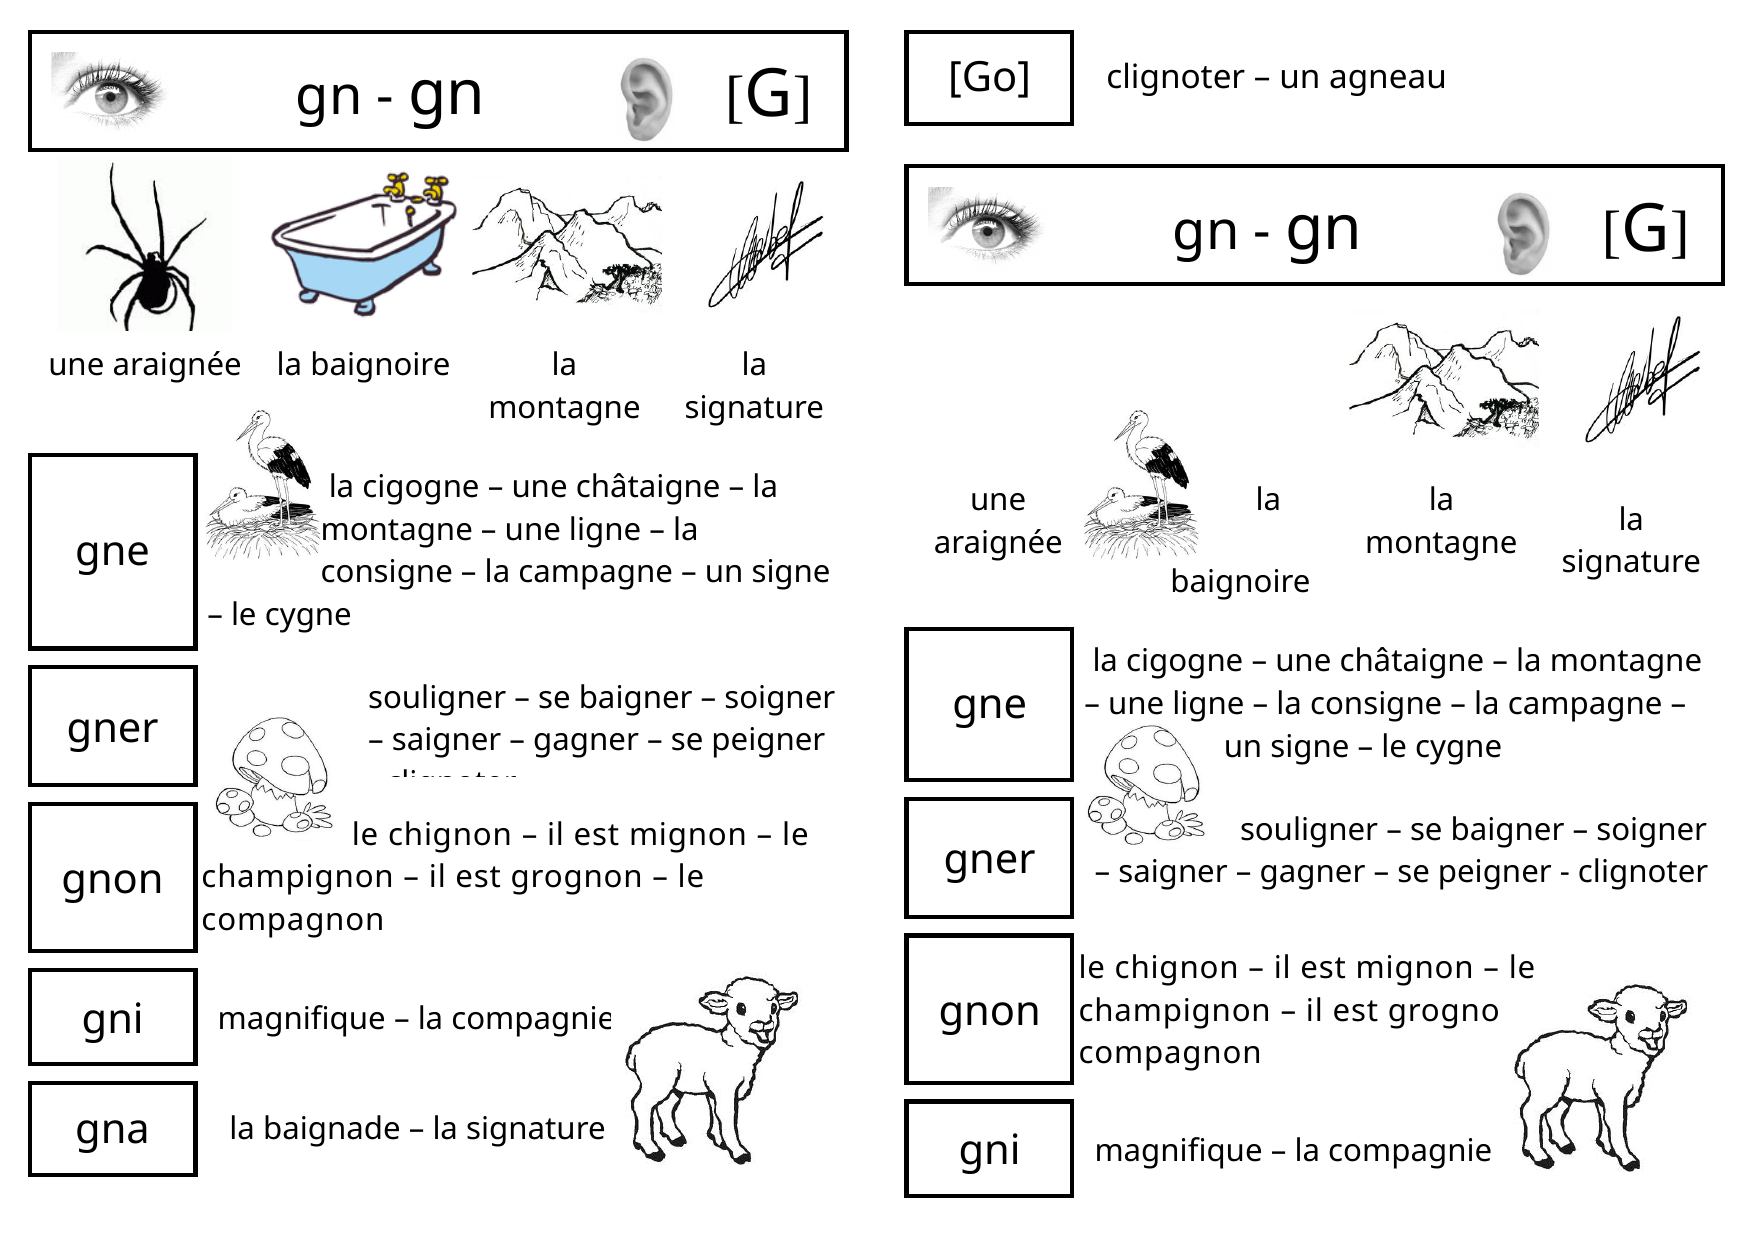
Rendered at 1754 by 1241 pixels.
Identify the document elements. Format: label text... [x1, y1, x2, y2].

table_header gner [909, 801, 1070, 915]
table_header – saigner – gagner – se peigner - clignoter [1074, 849, 1724, 915]
table_cell la montagne [467, 337, 662, 433]
table_header [1474, 168, 1567, 282]
picture [205, 410, 321, 560]
picture [1085, 723, 1206, 849]
table_header gni [32, 972, 193, 1062]
picture [472, 175, 662, 314]
picture [1083, 410, 1199, 560]
picture [667, 176, 847, 312]
table_header [G] [690, 34, 844, 148]
table_header [597, 34, 690, 148]
table_header le chignon – il est mignon – le champignon – il est grognon – le compagnon [198, 802, 847, 949]
table_header la cigogne – une châtaigne – la montagne – une ligne – la consigne – la campagne – un signe – le cygne [198, 453, 847, 646]
table_header [32, 34, 184, 148]
picture [1349, 309, 1539, 448]
table_cell [662, 152, 846, 337]
table_header gnon [909, 938, 1070, 1081]
table_header gner [32, 669, 193, 783]
table_header gni [909, 1104, 1070, 1194]
picture [1500, 980, 1692, 1172]
table_header magnifique – la compagnie [198, 968, 847, 972]
table_header magnifique – la compagnie [803, 973, 847, 1062]
table_cell [1344, 286, 1539, 471]
table_header [Go] [909, 34, 1070, 122]
table_header clignoter – un agneau [1074, 30, 1724, 122]
table_cell la baignoire [1137, 471, 1343, 607]
picture [51, 52, 170, 141]
picture [266, 169, 461, 320]
table_cell [467, 152, 662, 337]
picture [57, 157, 233, 331]
table_header souligner – se baigner – soigner [1206, 797, 1724, 848]
table_cell [30, 152, 260, 337]
table_cell [260, 152, 467, 337]
picture [1544, 311, 1724, 447]
picture [213, 716, 334, 841]
table_header [G] [1568, 168, 1721, 282]
table_header magnifique – la compagnie [198, 973, 611, 1062]
table_cell la signature [1539, 471, 1723, 607]
table_header gnon [32, 806, 193, 949]
table_header la baignade – la signature [198, 1081, 847, 1173]
table_cell [1137, 286, 1343, 471]
table_header la cigogne – une châtaigne – la montagne – une ligne – la consigne – la campagne – un signe – le cygne [1074, 627, 1724, 778]
picture [611, 972, 803, 1165]
table_header le chignon – il est mignon – le champignon – il est grognon – le compagnon [1074, 933, 1724, 1081]
table_cell une araignée [30, 337, 260, 433]
table_cell la baignoire [260, 337, 467, 433]
table_header souligner – se baigner – soigner – saigner – gagner – se peigner - clignoter [198, 665, 847, 783]
picture [928, 187, 1047, 275]
table_header [909, 168, 1061, 282]
table_cell la montagne [1344, 471, 1539, 607]
table_cell [1539, 286, 1723, 471]
table_cell une araignée [906, 471, 1137, 607]
table_header gne [909, 631, 1070, 778]
table_header gna [32, 1085, 193, 1173]
table_header gn - gn [184, 34, 597, 148]
table_header gne [32, 457, 193, 646]
table_header magnifique – la compagnie [1074, 1099, 1724, 1194]
table_header gn - gn [1061, 168, 1474, 282]
table_cell la signature [662, 337, 846, 433]
table_cell [906, 286, 1137, 471]
